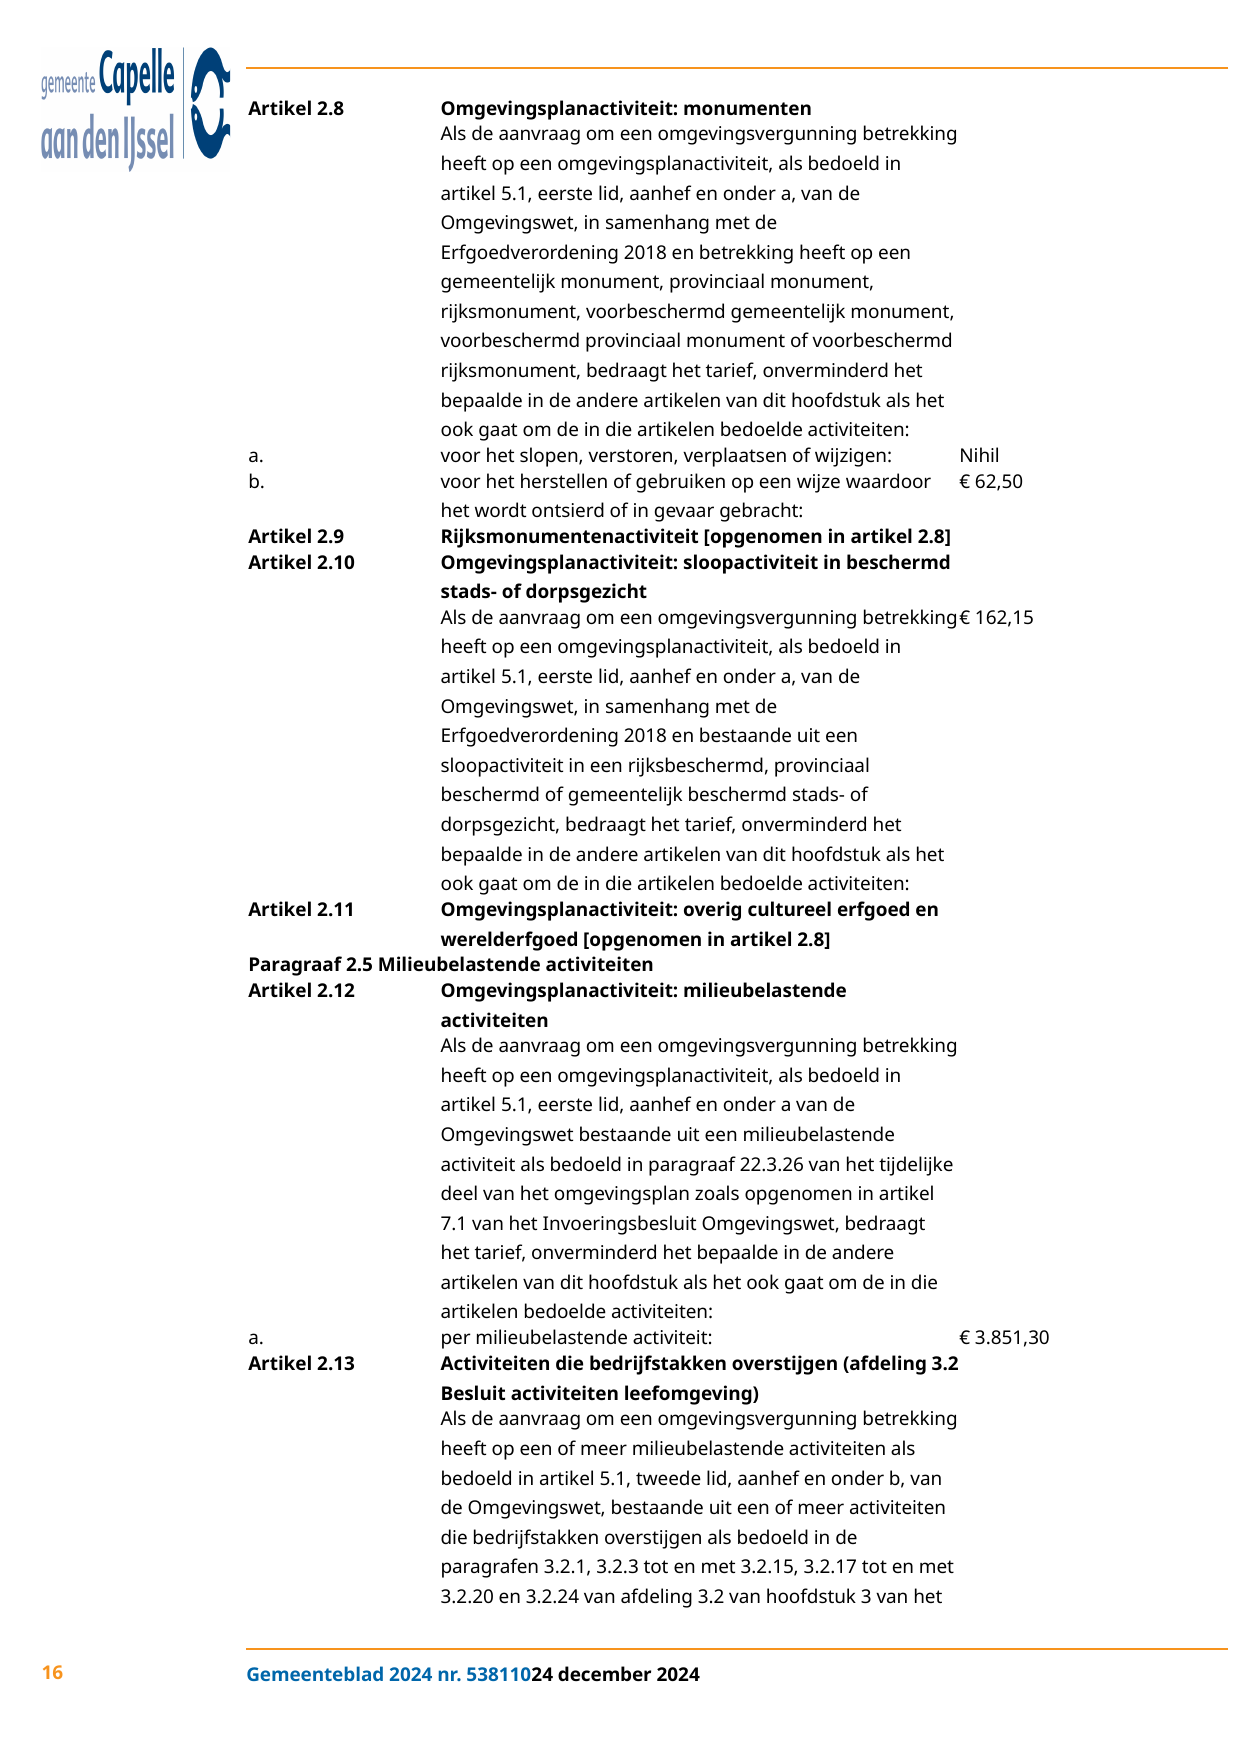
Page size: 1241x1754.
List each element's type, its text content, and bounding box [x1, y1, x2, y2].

table_cell [959, 977, 1152, 1032]
table_cell [248, 1406, 440, 1609]
table_cell [959, 896, 1152, 951]
table_cell b. [248, 468, 440, 523]
table_cell voor het herstellen of gebruiken op een wijze waardoor het wordt ontsierd of in gevaar gebracht: [440, 468, 959, 523]
table_cell [248, 1033, 440, 1324]
table_cell [959, 95, 1152, 121]
table_cell Nihil [959, 442, 1152, 468]
table_cell per milieubelastende activiteit: [440, 1325, 959, 1350]
table_cell Artikel 2.10 [248, 549, 440, 604]
picture [41, 47, 231, 172]
table_cell Artikel 2.12 [248, 977, 440, 1032]
table_cell [959, 523, 1152, 549]
table_cell [959, 1033, 1152, 1324]
table_cell [959, 1350, 1152, 1406]
table_cell Omgevingsplanactiviteit: overig cultureel erfgoed en werelderfgoed [opgenomen in artikel 2.8] [440, 896, 959, 951]
table_cell € 62,50 [959, 468, 1152, 523]
table_cell Als de aanvraag om een omgevingsvergunning betrekking heeft op een omgevingsplanactiviteit, als bedoeld in artikel 5.1, eerste lid, aanhef en onder a, van de Omgevingswet, in samenhang met de Erfgoedverordening 2018 en bestaande uit een sloopactiviteit in een rijksbeschermd, provinciaal beschermd of gemeentelijk beschermd stads- of dorpsgezicht, bedraagt het tarief, onverminderd het bepaalde in de andere artikelen van dit hoofdstuk als het ook gaat om de in die artikelen bedoelde activiteiten: [440, 604, 959, 896]
table_cell [248, 121, 440, 442]
table_cell Paragraaf 2.5 Milieubelastende activiteiten [248, 951, 1152, 977]
table_cell Artikel 2.11 [248, 896, 440, 951]
table_cell Artikel 2.13 [248, 1350, 440, 1406]
table_cell a. [248, 442, 440, 468]
table_cell € 162,15 [959, 604, 1152, 896]
table_cell voor het slopen, verstoren, verplaatsen of wijzigen: [440, 442, 959, 468]
table_cell € 3.851,30 [959, 1325, 1152, 1350]
table_cell [248, 604, 440, 896]
table_cell Artikel 2.9 [248, 523, 440, 549]
table_cell a. [248, 1325, 440, 1350]
table_cell Omgevingsplanactiviteit: milieubelastende activiteiten [440, 977, 959, 1032]
table_cell Rijksmonumentenactiviteit [opgenomen in artikel 2.8] [440, 523, 959, 549]
table_cell Als de aanvraag om een omgevingsvergunning betrekking heeft op een of meer milieubelastende activiteiten als bedoeld in artikel 5.1, tweede lid, aanhef en onder b, van de Omgevingswet, bestaande uit een of meer activiteiten die bedrijfstakken overstijgen als bedoeld in de paragrafen 3.2.1, 3.2.3 tot en met 3.2.15, 3.2.17 tot en met 3.2.20 en 3.2.24 van afdeling 3.2 van hoofdstuk 3 van het [440, 1406, 959, 1609]
table_cell [959, 549, 1152, 604]
table_cell Als de aanvraag om een omgevingsvergunning betrekking heeft op een omgevingsplanactiviteit, als bedoeld in artikel 5.1, eerste lid, aanhef en onder a, van de Omgevingswet, in samenhang met de Erfgoedverordening 2018 en betrekking heeft op een gemeentelijk monument, provinciaal monument, rijksmonument, voorbeschermd gemeentelijk monument, voorbeschermd provinciaal monument of voorbeschermd rijksmonument, bedraagt het tarief, onverminderd het bepaalde in de andere artikelen van dit hoofdstuk als het ook gaat om de in die artikelen bedoelde activiteiten: [440, 121, 959, 442]
table_cell Activiteiten die bedrijfstakken overstijgen (afdeling 3.2 Besluit activiteiten leefomgeving) [440, 1350, 959, 1406]
table_cell [959, 121, 1152, 442]
table_cell Als de aanvraag om een omgevingsvergunning betrekking heeft op een omgevingsplanactiviteit, als bedoeld in artikel 5.1, eerste lid, aanhef en onder a van de Omgevingswet bestaande uit een milieubelastende activiteit als bedoeld in paragraaf 22.3.26 van het tijdelijke deel van het omgevingsplan zoals opgenomen in artikel 7.1 van het Invoeringsbesluit Omgevingswet, bedraagt het tarief, onverminderd het bepaalde in de andere artikelen van dit hoofdstuk als het ook gaat om de in die artikelen bedoelde activiteiten: [440, 1033, 959, 1324]
table_cell Artikel 2.8 [248, 95, 440, 121]
table_cell Omgevingsplanactiviteit: sloopactiviteit in beschermd stads- of dorpsgezicht [440, 549, 959, 604]
table_cell [959, 1406, 1152, 1609]
table_cell Omgevingsplanactiviteit: monumenten [440, 95, 959, 121]
